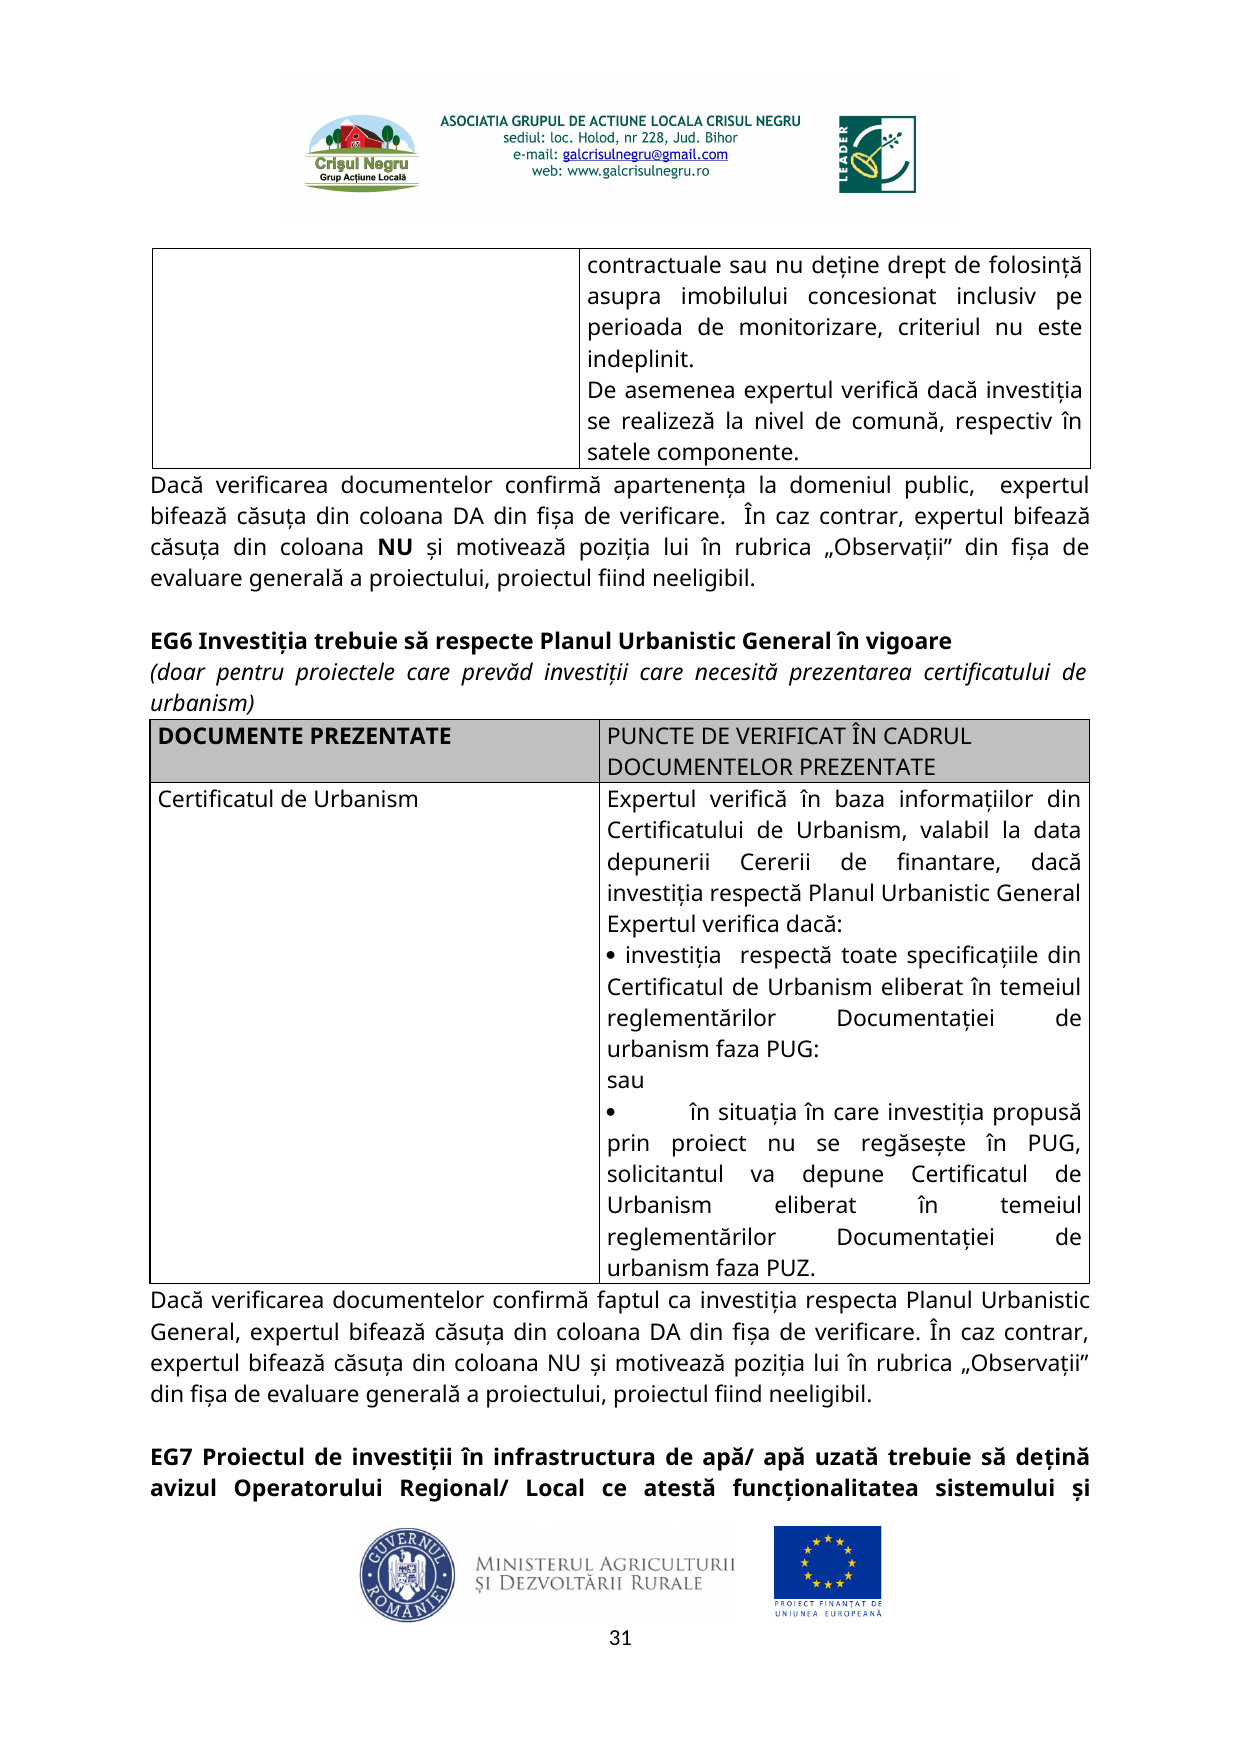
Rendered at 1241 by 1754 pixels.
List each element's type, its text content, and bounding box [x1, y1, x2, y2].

text EG7 Proiectul de investiţii în infrastructura de apă/ apă uzată trebuie să deţină avizul Operatorului Regional/ Local ce atestă funcţionalitatea sistemului şi [150, 1441, 1090, 1503]
table_cell contractuale sau nu deţine drept de folosinţă asupra imobilului concesionat inclusiv pe perioada de monitorizare, criteriul nu este indeplinit. De asemenea expertul verifică dacă investiția se realizeză la nivel de comună, respectiv în satele componente. [580, 249, 1090, 468]
text (doar pentru proiectele care prevăd investiții care necesită prezentarea certificatului de urbanism) [150, 656, 1090, 719]
text Dacă verificarea documentelor confirmă apartenenţa la domeniul public, expertul bifează căsuţa din coloana DA din fişa de verificare. În caz contrar, expertul bifează căsuţa din coloana NU şi motivează poziţia lui în rubrica „Observaţii” din fişa de evaluare generală a proiectului, proiectul fiind neeligibil. [150, 469, 1090, 594]
table_header DOCUMENTE PREZENTATE [151, 720, 599, 782]
text EG6 Investiția trebuie să respecte Planul Urbanistic General în vigoare [150, 625, 1090, 656]
table_cell Certificatul de Urbanism [151, 783, 599, 1283]
text Dacă verificarea documentelor confirmă faptul ca investiția respecta Planul Urbanistic General, expertul bifează căsuţa din coloana DA din fişa de verificare. În caz contrar, expertul bifează căsuţa din coloana NU şi motivează poziţia lui în rubrica „Observaţii” din fişa de evaluare generală a proiectului, proiectul fiind neeligibil. [150, 1284, 1090, 1409]
table_header PUNCTE DE VERIFICAT ÎN CADRUL DOCUMENTELOR PREZENTATE [600, 720, 1089, 782]
table_cell Expertul verifică în baza informaţiilor din Certificatului de Urbanism, valabil la data depunerii Cererii de finantare, dacă investiţia respectă Planul Urbanistic General Expertul verifica dacă: investiția respectă toate specificațiile din Certificatul de Urbanism eliberat în temeiul reglementărilor Documentației de urbanism faza PUG: sau în situația în care investiția propusă prin proiect nu se regăsește în PUG, solicitantul va depune Certificatul de Urbanism eliberat în temeiul reglementărilor Documentației de urbanism faza PUZ. [600, 783, 1089, 1283]
